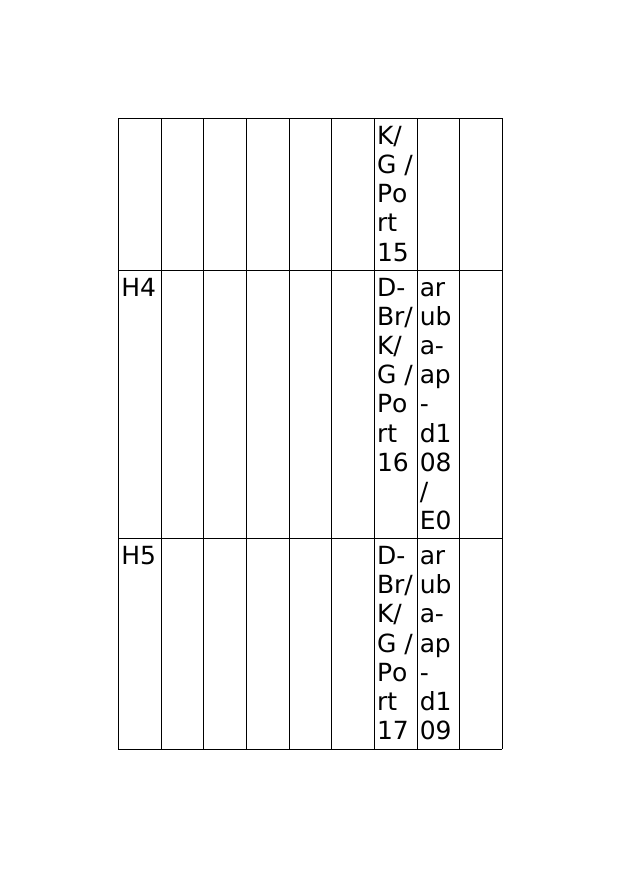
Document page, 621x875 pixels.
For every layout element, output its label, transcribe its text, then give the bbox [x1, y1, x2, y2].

table_cell [247, 539, 289, 748]
table_cell [290, 539, 331, 748]
table_cell D-Br/K/G / Port 16 [375, 271, 417, 538]
table_cell [332, 271, 374, 538]
table_cell [162, 539, 203, 748]
table_cell [290, 271, 331, 538]
table_cell [204, 539, 246, 748]
table_cell [332, 119, 374, 270]
table_cell [204, 271, 246, 538]
table_cell [119, 119, 161, 270]
table_cell D-Br/K/G / Port 17 [375, 539, 417, 748]
table_cell aruba-ap-d109 [418, 539, 459, 748]
table_cell [204, 119, 246, 270]
table_cell H5 [119, 539, 161, 748]
table_cell H4 [119, 271, 161, 538]
table_cell [247, 119, 289, 270]
table_cell aruba-ap-d108 / E0 [418, 271, 459, 538]
table_cell K/G / Port 15 [375, 119, 417, 270]
table_cell [247, 271, 289, 538]
table_cell [460, 539, 502, 748]
table_cell [162, 271, 203, 538]
table_cell [460, 271, 502, 538]
table_cell [162, 119, 203, 270]
table_cell [418, 119, 459, 270]
table_cell [290, 119, 331, 270]
table_cell [332, 539, 374, 748]
table_cell [460, 119, 502, 270]
